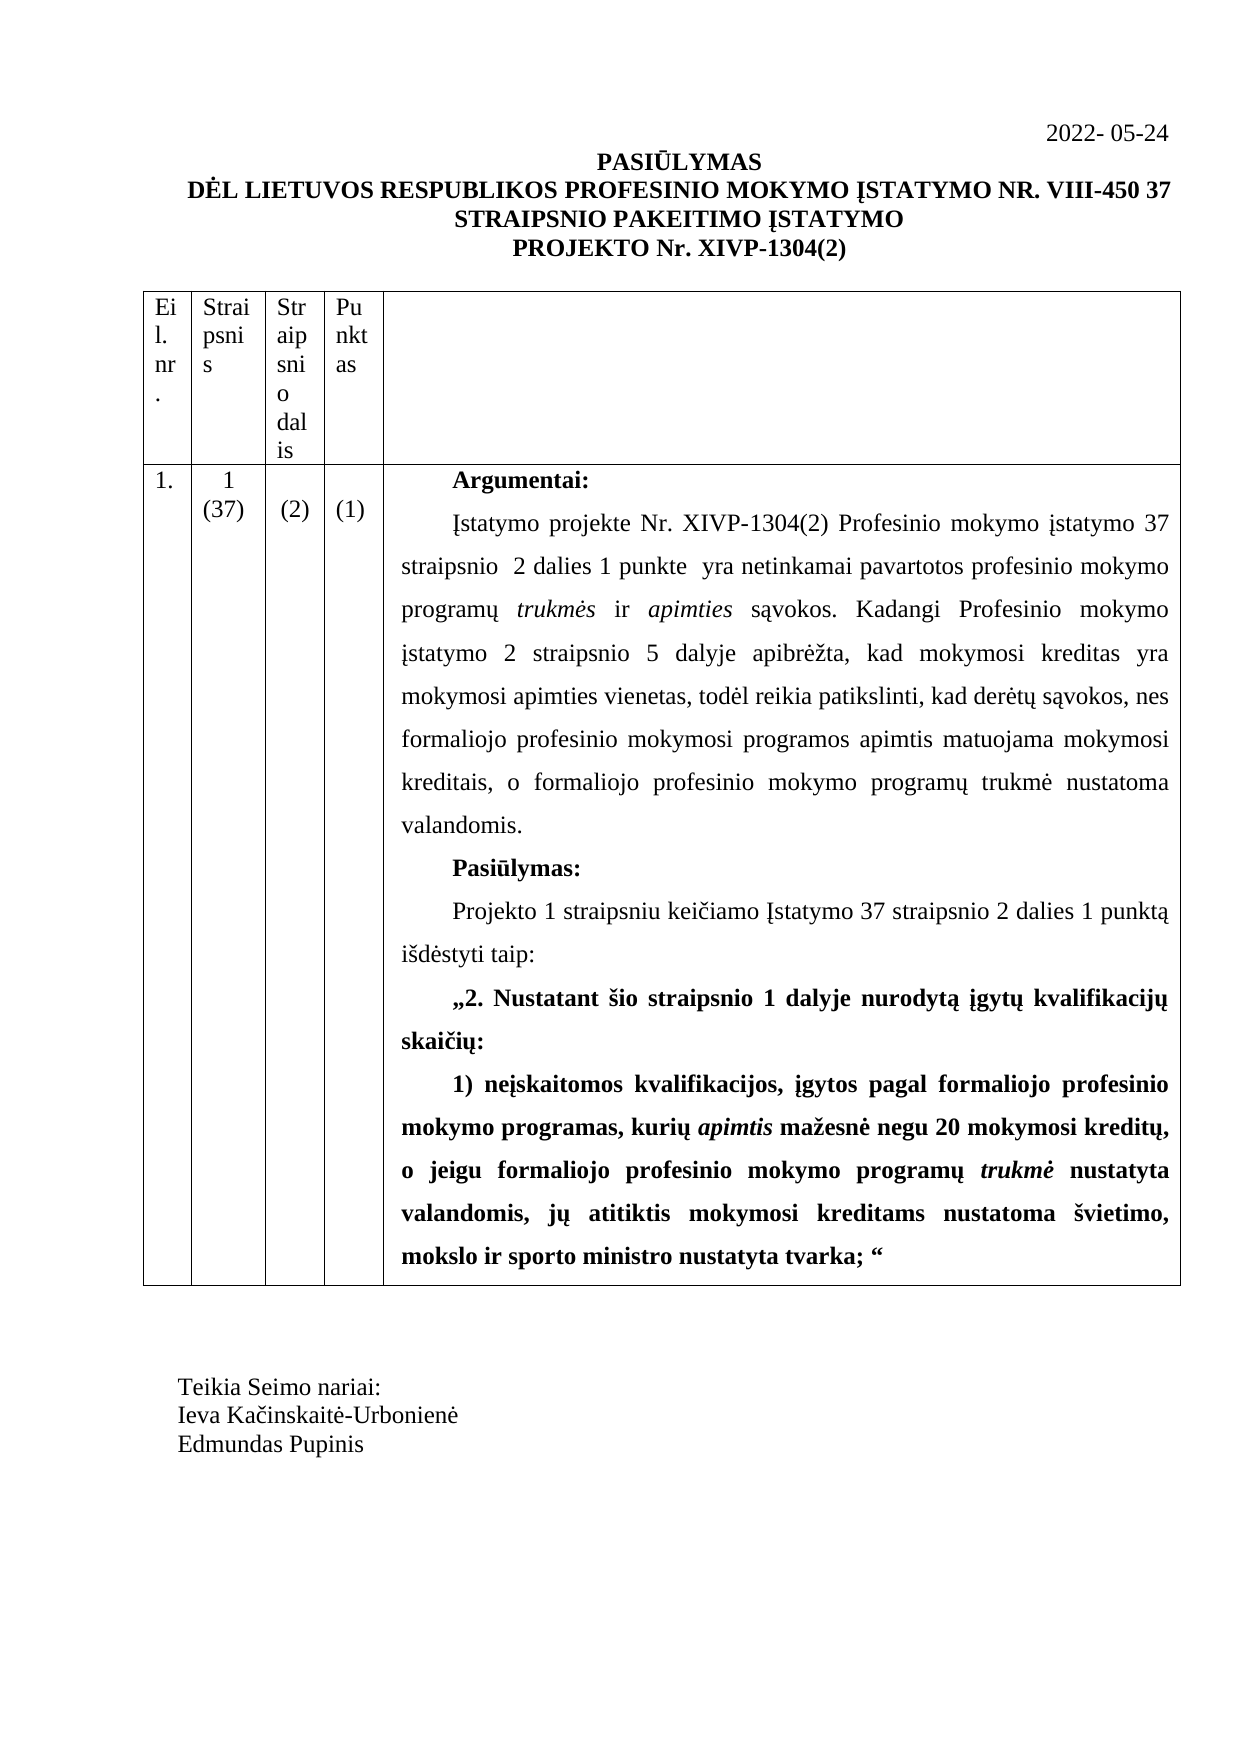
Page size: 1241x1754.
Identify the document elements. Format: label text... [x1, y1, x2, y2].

text PASIŪLYMAS [177, 147, 1181, 176]
table_cell 1. [144, 465, 191, 1284]
table_cell (1) [325, 465, 383, 1284]
table_header [384, 292, 1180, 464]
table_header Straipsnio dalis [266, 292, 324, 464]
table_header Straipsnis [192, 292, 265, 464]
text DĖL LIETUVOS RESPUBLIKOS PROFESINIO MOKYMO ĮSTATYMO NR. VIII-450 37 STRAIPSNIO PAKEITIMO ĮSTATYMO [177, 176, 1181, 233]
text PROJEKTO Nr. XIVP-1304(2) [177, 233, 1181, 262]
table_cell (2) [266, 465, 324, 1284]
table_header Eil. nr. [144, 292, 191, 464]
text Teikia Seimo nariai: [177, 1372, 1181, 1401]
table_cell Argumentai: Įstatymo projekte Nr. XIVP-1304(2) Profesinio mokymo įstatymo 37 straipsnio 2 dalies 1 punkte yra netinkamai pavartotos profesinio mokymo programų trukmės ir apimties sąvokos. Kadangi Profesinio mokymo įstatymo 2 straipsnio 5 dalyje apibrėžta, kad mokymosi kreditas yra mokymosi apimties vienetas, todėl reikia patikslinti, kad derėtų sąvokos, nes formaliojo profesinio mokymosi programos apimtis matuojama mokymosi kreditais, o formaliojo profesinio mokymo programų trukmė nustatoma valandomis. Pasiūlymas: Projekto 1 straipsniu keičiamo Įstatymo 37 straipsnio 2 dalies 1 punktą išdėstyti taip: „2. Nustatant šio straipsnio 1 dalyje nurodytą įgytų kvalifikacijų skaičių: 1) neįskaitomos kvalifikacijos, įgytos pagal formaliojo profesinio mokymo programas, kurių apimtis mažesnė negu 20 mokymosi kreditų, o jeigu formaliojo profesinio mokymo programų trukmė nustatyta valandomis, jų atitiktis mokymosi kreditams nustatoma švietimo, mokslo ir sporto ministro nustatyta tvarka; “ [384, 465, 1180, 1284]
text 2022- 05-24 [177, 118, 1181, 147]
table_cell 1 (37) [192, 465, 265, 1284]
table_header Punktas [325, 292, 383, 464]
text Edmundas Pupinis [177, 1429, 1181, 1458]
text Ieva Kačinskaitė-Urbonienė [177, 1401, 1181, 1429]
